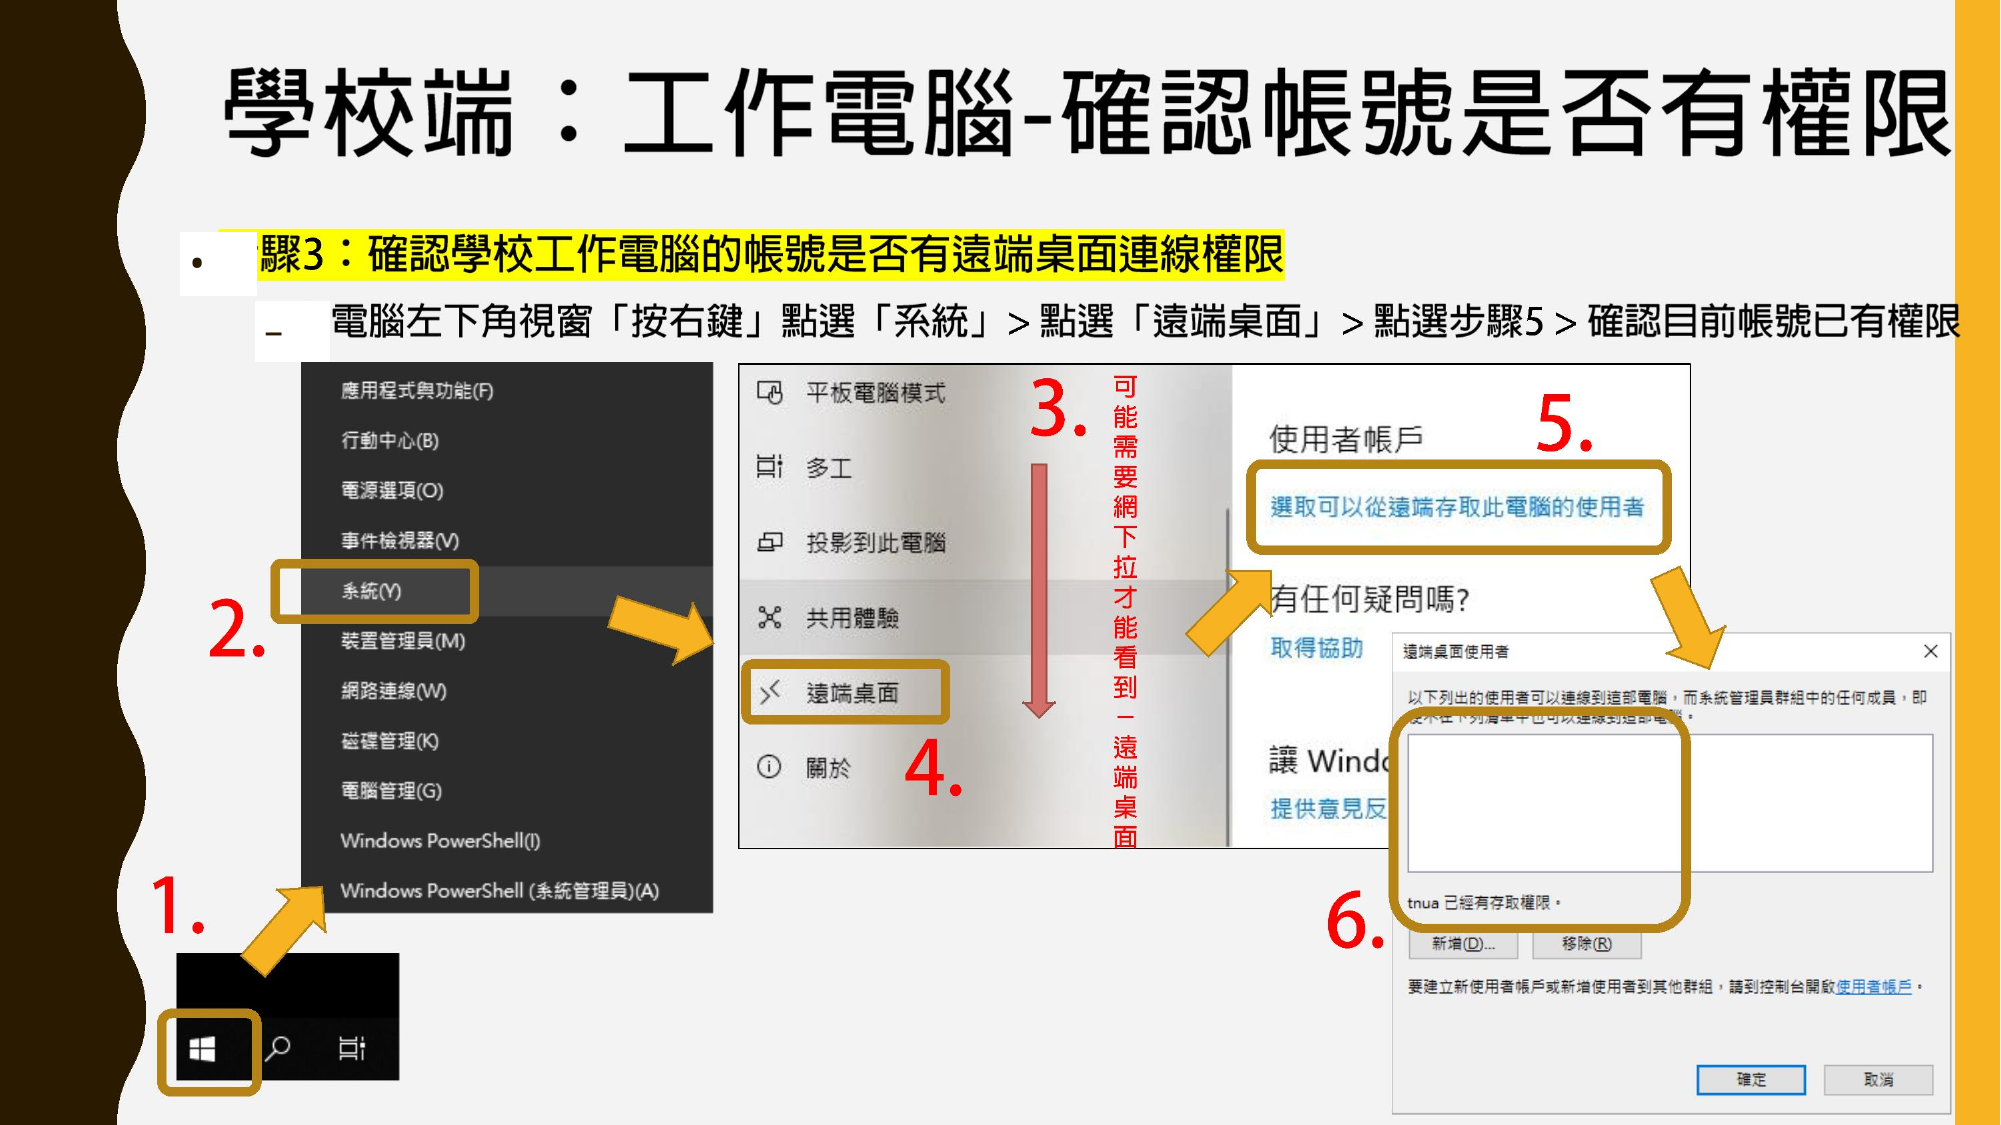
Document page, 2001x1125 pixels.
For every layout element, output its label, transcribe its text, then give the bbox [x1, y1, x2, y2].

picture [0, 0, 2001, 1125]
text – [264, 309, 321, 353]
text • [189, 241, 248, 288]
